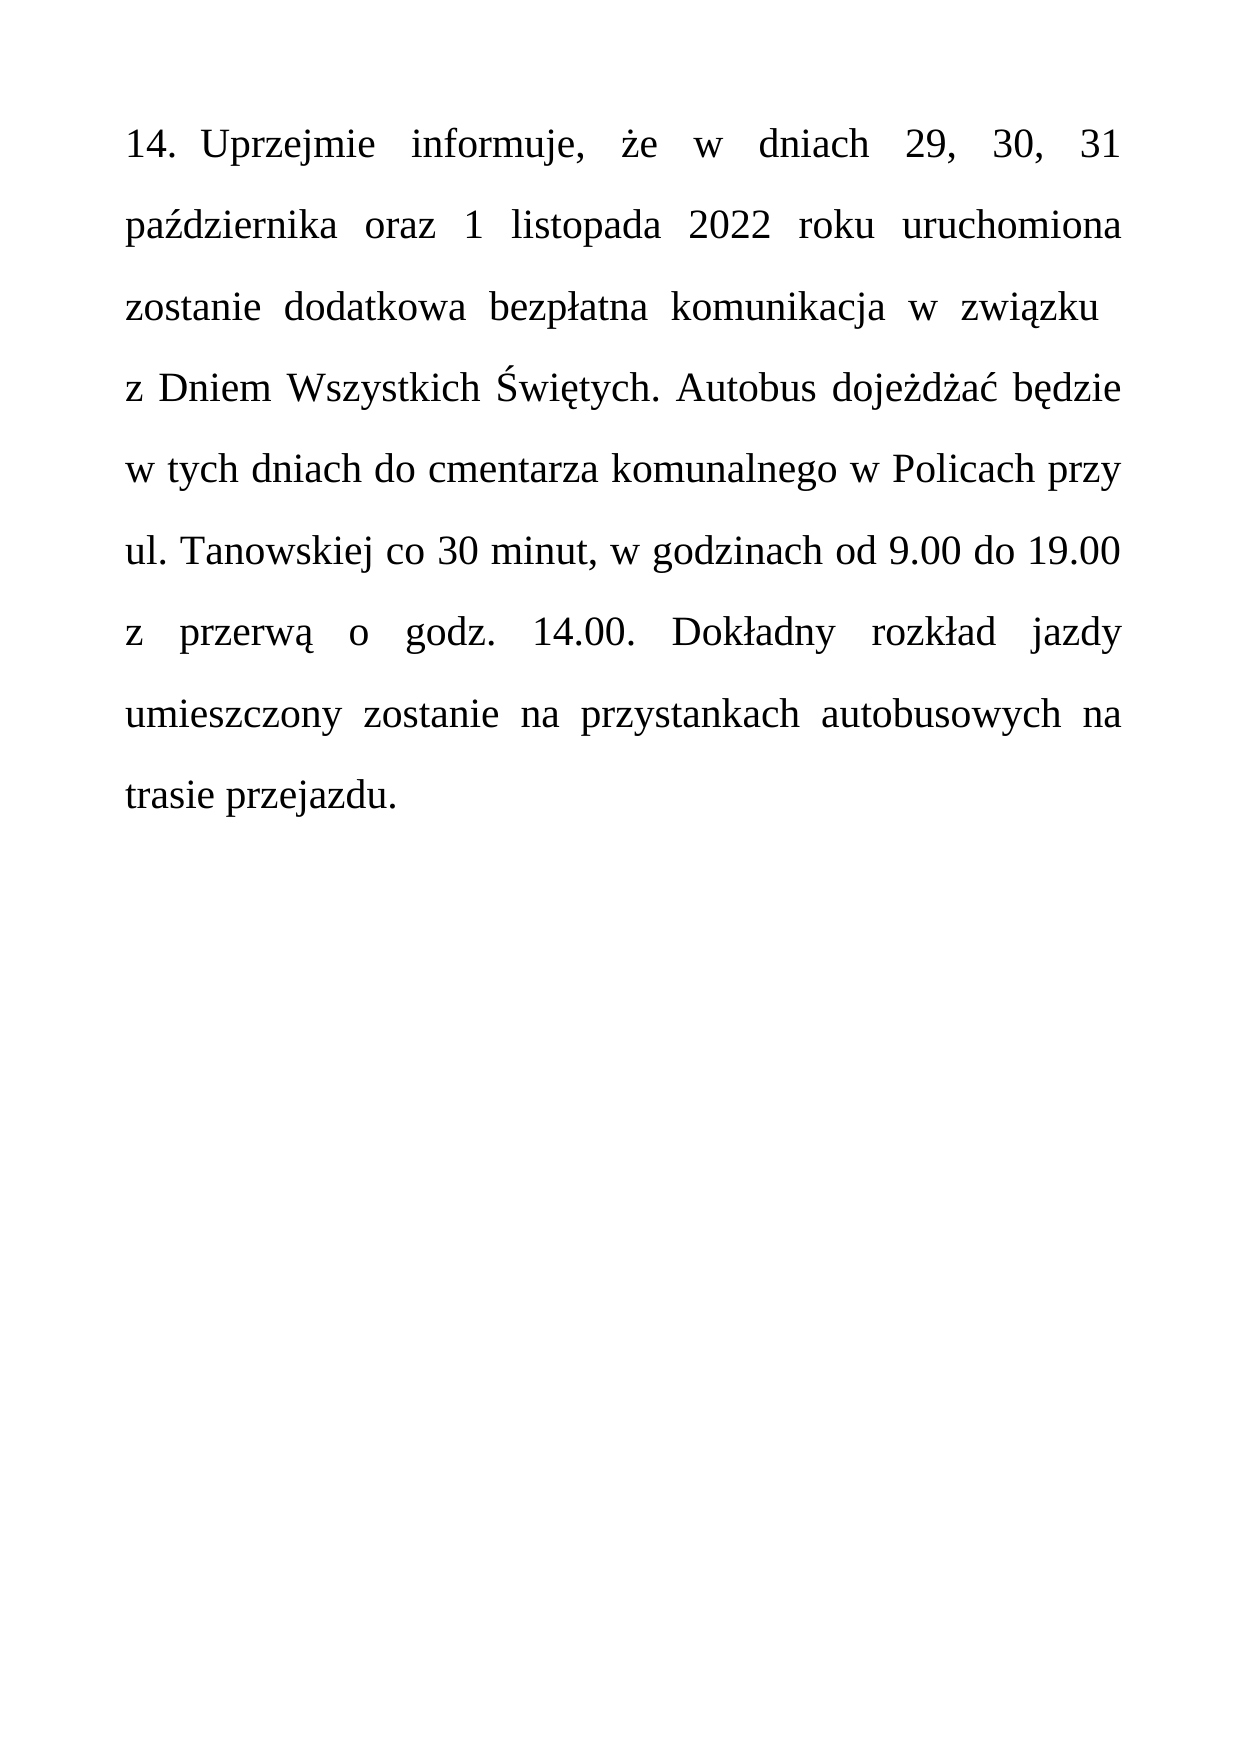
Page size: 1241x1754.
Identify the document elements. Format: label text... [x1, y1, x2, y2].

list Uprzejmie informuje, że w dniach 29, 30, 31 października oraz 1 listopada 2022 roku uruchomiona zostanie dodatkowa bezpłatna komunikacja w związku z Dniem Wszystkich Świętych. Autobus dojeżdżać będzie w tych dniach do cmentarza komunalnego w Policach przy ul. Tanowskiej co 30 minut, w godzinach od 9.00 do 19.00 z przerwą o godz. 14.00. Dokładny rozkład jazdy umieszczony zostanie na przystankach autobusowych na trasie przejazdu. [125, 118, 1123, 818]
